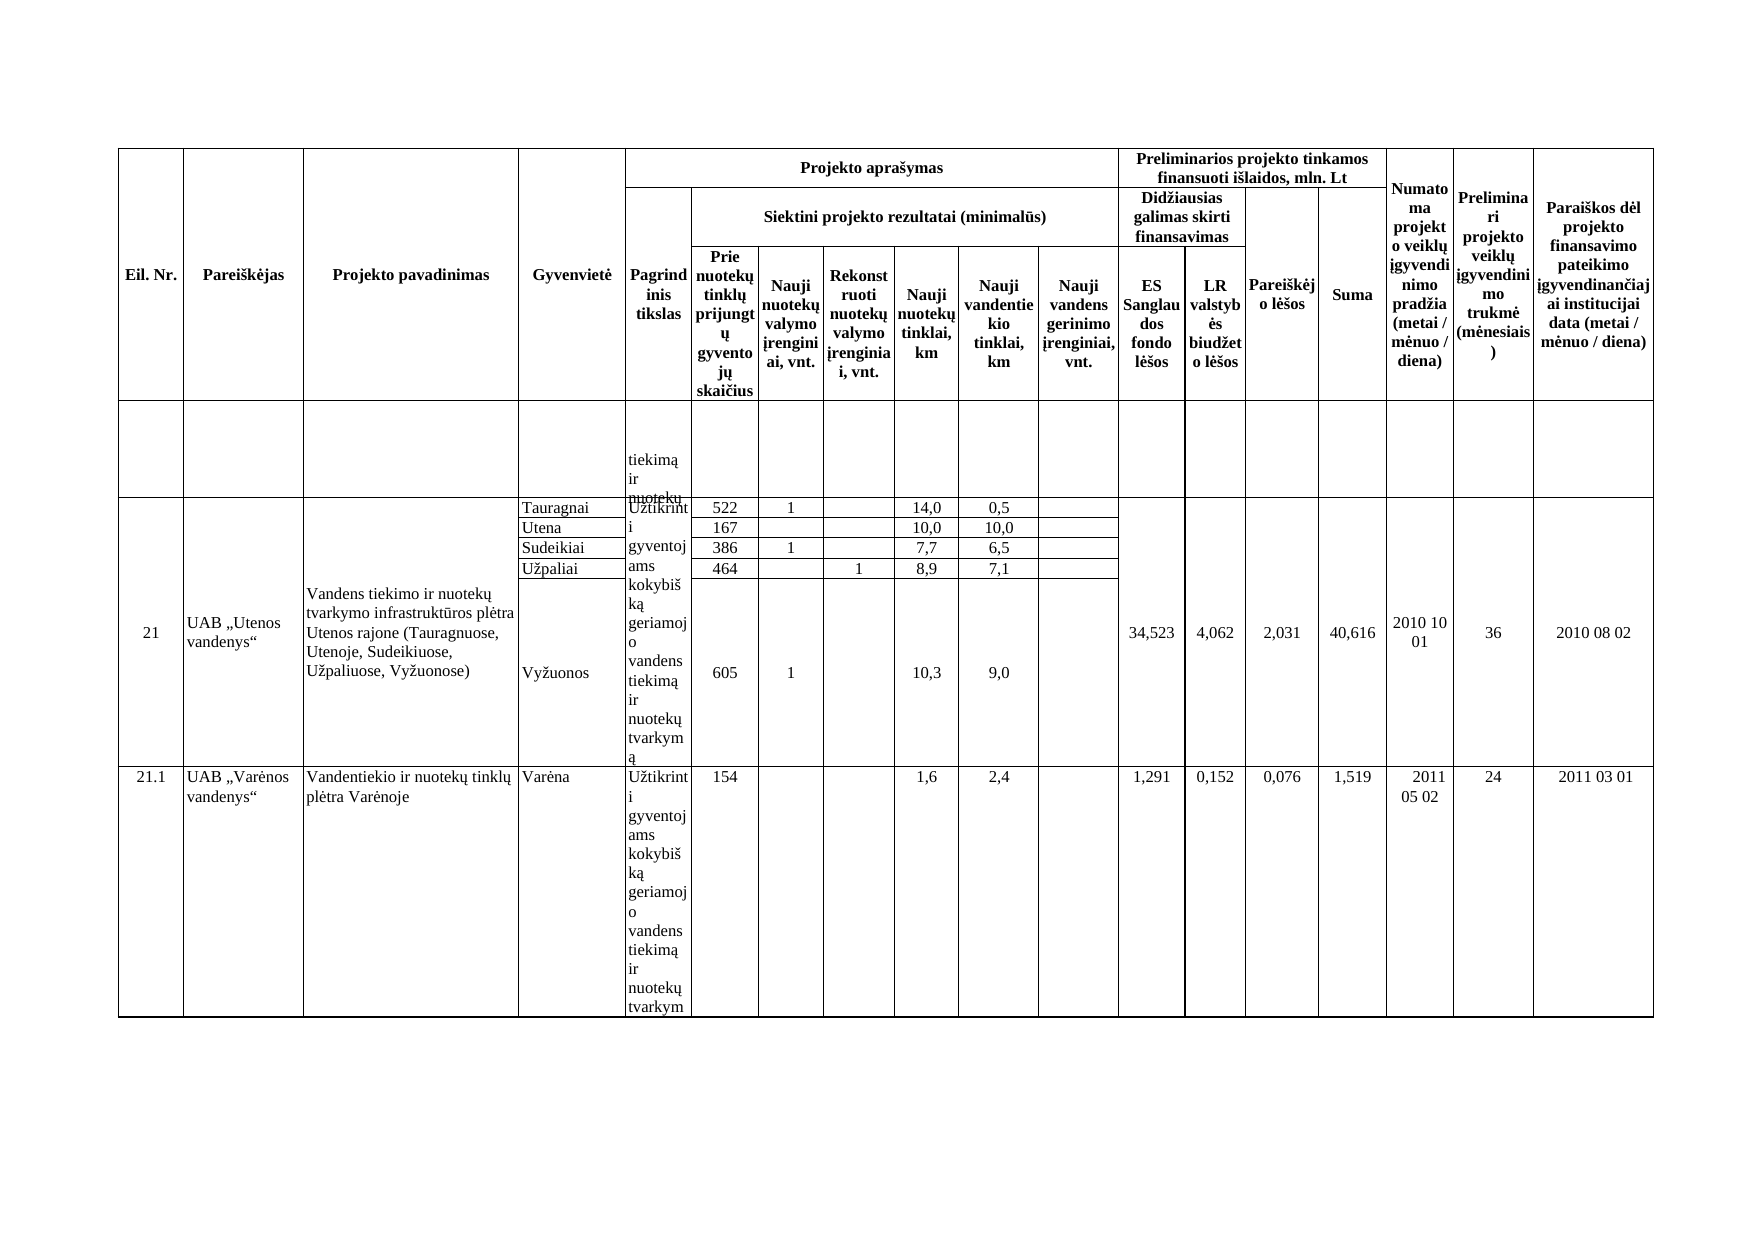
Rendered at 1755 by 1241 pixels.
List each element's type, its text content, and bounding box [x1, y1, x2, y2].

table_cell 14,0 [895, 498, 958, 517]
table_cell [824, 767, 894, 1016]
table_cell [759, 401, 823, 497]
table_cell 6,5 [959, 538, 1038, 557]
table_cell [1119, 401, 1184, 497]
table_cell 522 [692, 498, 758, 517]
table_cell Rekonstruoti nuotekų valymo įrenginiai, vnt. [824, 247, 894, 400]
table_cell [1039, 498, 1118, 517]
table_cell [519, 401, 625, 497]
table_cell 1,291 [1119, 767, 1184, 1016]
table_cell 24 [1454, 767, 1533, 1016]
table_cell Tauragnai [519, 498, 625, 517]
table_cell 0,5 [959, 498, 1038, 517]
table_cell Siektini projekto rezultatai (minimalūs) [692, 188, 1118, 246]
table_cell Suma [1319, 188, 1386, 400]
table_cell 10,3 [895, 579, 958, 766]
table_header Preliminari projekto veiklų įgyvendinimo trukmė (mėnesiais) [1454, 149, 1533, 400]
table_cell [824, 538, 894, 557]
table_cell Nauji vandentiekio tinklai, km [959, 247, 1038, 400]
table_cell [1039, 401, 1118, 497]
table_cell [184, 401, 303, 497]
table_cell [759, 559, 823, 578]
table_cell [759, 767, 823, 1016]
table_cell Nauji vandens gerinimo įrenginiai, vnt. [1039, 247, 1118, 400]
table_cell [1454, 401, 1533, 497]
table_cell Didžiausias galimas skirti finansavimas [1119, 188, 1245, 246]
table_cell 1 [824, 559, 894, 578]
table_cell 2011 05 02 [1387, 767, 1453, 1016]
table_cell [1387, 401, 1453, 497]
table_cell 7,1 [959, 559, 1038, 578]
table_cell 2011 03 01 [1534, 767, 1653, 1016]
table_cell Užtikrinti gyventojams kokybišką geriamojo vandens tiekimą ir nuotekų tvarkymą [626, 401, 691, 497]
table_cell Pareiškėjo lėšos [1246, 188, 1318, 400]
table_header Gyvenvietė [519, 149, 625, 400]
table_cell 0,152 [1186, 767, 1245, 1016]
table_cell [119, 401, 183, 497]
table_cell [304, 401, 518, 497]
table_cell 1 [759, 538, 823, 557]
table_header Numatoma projekto veiklų įgyvendinimo pradžia (metai / mėnuo / diena) [1387, 149, 1453, 400]
table_cell Varėna [519, 767, 625, 1016]
table_cell ES Sanglaudos fondo lėšos [1119, 247, 1184, 400]
table_cell 10,0 [959, 518, 1038, 537]
table_cell [759, 518, 823, 537]
table_cell 8,9 [895, 559, 958, 578]
table_cell 1,519 [1319, 767, 1386, 1016]
table_cell 154 [692, 767, 758, 1016]
table_cell [1039, 559, 1118, 578]
table_cell LR valstybės biudžeto lėšos [1186, 247, 1245, 400]
table_header Eil. Nr. [119, 149, 183, 400]
table_cell Užtikrinti gyventojams kokybišką geriamojo vandens tiekimą ir nuotekų tvarkymą [626, 498, 691, 766]
table_cell Sudeikiai [519, 538, 625, 557]
table_cell [959, 401, 1038, 497]
table_cell [824, 579, 894, 766]
table_cell 2010 08 02 [1534, 498, 1653, 766]
table_cell 2010 10 01 [1387, 498, 1453, 766]
table_cell 605 [692, 579, 758, 766]
table_cell Prie nuotekų tinklų prijungtų gyventojų skaičius [692, 247, 758, 400]
table_header Projekto pavadinimas [304, 149, 518, 400]
table_cell [1039, 579, 1118, 766]
table_header Paraiškos dėl projekto finansavimo pateikimo įgyvendinančiajai institucijai data (metai / mėnuo / diena) [1534, 149, 1653, 400]
table_cell 21 [119, 498, 183, 766]
table_cell [1039, 518, 1118, 537]
table_cell [1534, 401, 1653, 497]
table_cell 4,062 [1186, 498, 1245, 766]
table_cell [1039, 767, 1118, 1016]
table_cell Nauji nuotekų tinklai, km [895, 247, 958, 400]
table_cell [824, 498, 894, 517]
table_cell UAB „Varėnos vandenys“ [184, 767, 303, 1016]
table_cell 167 [692, 518, 758, 537]
table_cell 1,6 [895, 767, 958, 1016]
table_cell [824, 518, 894, 537]
table_cell Vyžuonos [519, 579, 625, 766]
table_cell [1039, 538, 1118, 557]
table_cell Pagrindinis tikslas [626, 188, 691, 400]
table_cell 7,7 [895, 538, 958, 557]
table_header Preliminarios projekto tinkamos finansuoti išlaidos, mln. Lt [1119, 149, 1386, 187]
table_cell 0,076 [1246, 767, 1318, 1016]
table_cell 36 [1454, 498, 1533, 766]
table_cell Užpaliai [519, 559, 625, 578]
table_cell 21.1 [119, 767, 183, 1016]
table_cell UAB „Utenos vandenys“ [184, 498, 303, 766]
table_cell 1 [759, 498, 823, 517]
table_cell Užtikrinti gyventojams kokybišką geriamojo vandens tiekimą ir nuotekų tvarkym [626, 767, 691, 1016]
table_cell 1 [759, 579, 823, 766]
table_header Pareiškėjas [184, 149, 303, 400]
table_cell Vandens tiekimo ir nuotekų tvarkymo infrastruktūros plėtra Utenos rajone (Tauragnuose, Utenoje, Sudeikiuose, Užpaliuose, Vyžuonose) [304, 498, 518, 766]
table_cell [1246, 401, 1318, 497]
table_cell [824, 401, 894, 497]
table_cell Utena [519, 518, 625, 537]
table_cell [692, 401, 758, 497]
table_cell 386 [692, 538, 758, 557]
table_cell Nauji nuotekų valymo įrenginiai, vnt. [759, 247, 823, 400]
table_cell [895, 401, 958, 497]
table_cell 34,523 [1119, 498, 1184, 766]
table_cell 10,0 [895, 518, 958, 537]
table_cell 2,031 [1246, 498, 1318, 766]
table_cell 2,4 [959, 767, 1038, 1016]
table_cell 40,616 [1319, 498, 1386, 766]
table_cell 9,0 [959, 579, 1038, 766]
table_header Projekto aprašymas [626, 149, 1118, 187]
table_cell [1186, 401, 1245, 497]
table_cell Vandentiekio ir nuotekų tinklų plėtra Varėnoje [304, 767, 518, 1016]
table_cell 464 [692, 559, 758, 578]
table_cell [1319, 401, 1386, 497]
